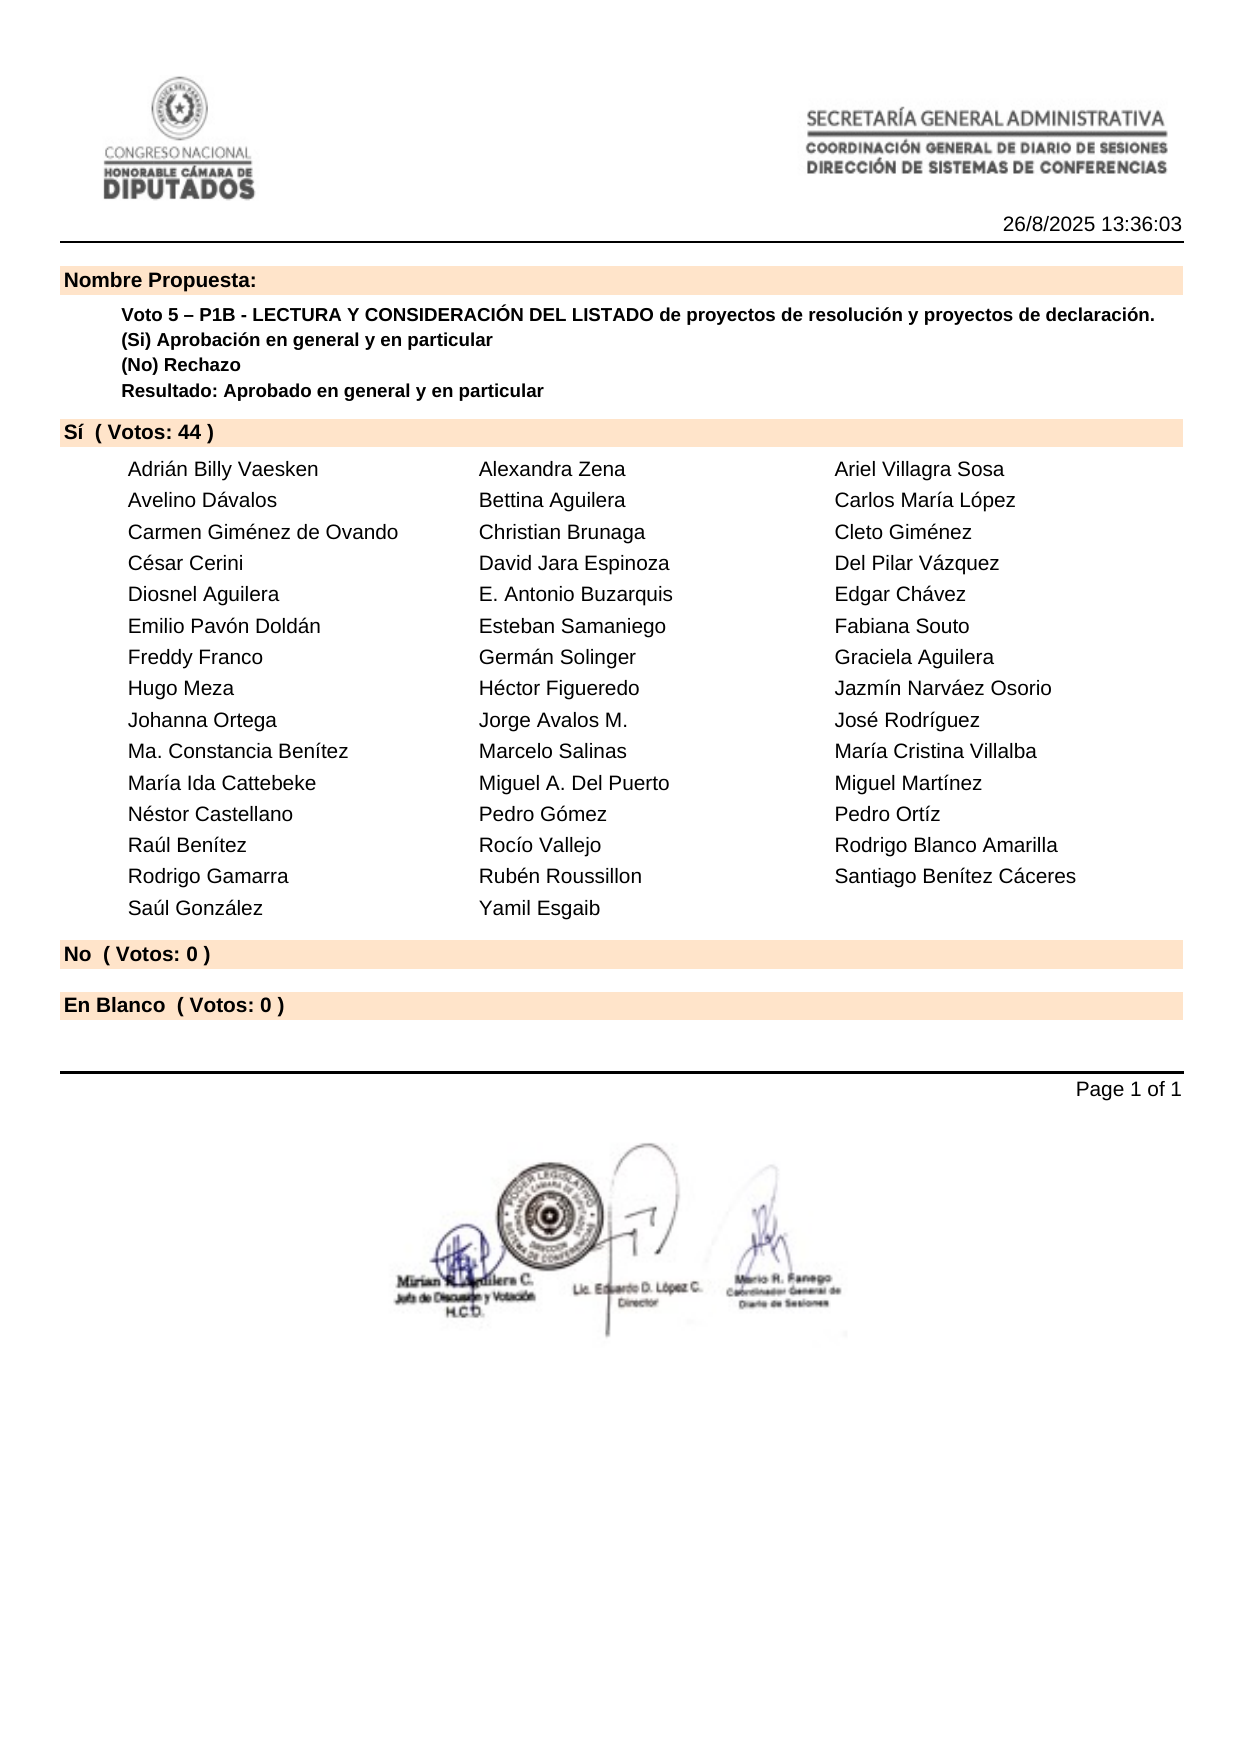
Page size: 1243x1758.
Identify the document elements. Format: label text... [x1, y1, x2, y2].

table_cell [1184, 863, 1189, 892]
table_cell Emilio Pavón Doldán [125, 613, 462, 641]
table_cell No ( Votos: 0 ) [60, 940, 1183, 969]
table_cell Carlos María López [831, 487, 1168, 516]
table_cell Ariel Villagra Sosa [831, 456, 1168, 484]
table_cell [1184, 738, 1189, 766]
table_cell Graciela Aguilera [831, 644, 1168, 672]
table_cell Avelino Dávalos [125, 487, 462, 516]
table_cell [462, 456, 476, 940]
table_cell Pedro Gómez [476, 801, 815, 829]
table_cell Diosnel Aguilera [125, 581, 462, 609]
table_cell José Rodríguez [831, 706, 1168, 735]
table_cell [476, 923, 815, 940]
table_cell [815, 1043, 831, 1071]
table_cell María Cristina Villalba [831, 738, 1168, 766]
table_cell [60, 295, 1183, 301]
table_cell [476, 1043, 815, 1071]
table_cell [1168, 456, 1183, 940]
table_cell Yamil Esgaib [476, 895, 815, 923]
table_cell Edgar Chávez [831, 581, 1168, 609]
table_cell [1184, 1076, 1189, 1110]
table_cell [1184, 245, 1189, 266]
table_cell César Cerini [125, 550, 462, 578]
table_cell [1184, 1020, 1189, 1043]
table_cell [60, 1020, 1183, 1043]
table_cell Santiago Benítez Cáceres [831, 863, 1168, 892]
table_cell [1184, 266, 1189, 295]
table_cell [815, 456, 831, 940]
table_cell Jorge Avalos M. [476, 706, 815, 735]
table_cell [1184, 675, 1189, 704]
table_cell [1184, 1043, 1189, 1071]
table_cell Sí ( Votos: 44 ) [60, 419, 1183, 447]
table_cell [1184, 940, 1189, 969]
table_cell Nombre Propuesta: [60, 266, 1183, 295]
table_header 26/8/2025 13:36:03 [649, 207, 1183, 241]
table_cell Rubén Roussillon [476, 863, 815, 892]
table_cell [1184, 769, 1189, 798]
table_cell María Ida Cattebeke [125, 769, 462, 798]
table_cell [831, 892, 1168, 940]
table_cell Page 1 of 1 [827, 1076, 1183, 1110]
table_cell Alexandra Zena [476, 456, 815, 484]
table_cell Rodrigo Gamarra [125, 863, 462, 892]
table_cell [1184, 923, 1189, 940]
table_cell Héctor Figueredo [476, 675, 815, 704]
table_cell [1184, 447, 1189, 456]
table_cell [1184, 487, 1189, 516]
table_cell [125, 1043, 462, 1071]
table_header [1184, 207, 1189, 241]
table_cell [60, 1043, 124, 1071]
table_cell [1184, 613, 1189, 641]
table_cell [1168, 1043, 1183, 1071]
table_cell [60, 969, 1183, 992]
table_cell [1184, 419, 1189, 447]
table_cell Ma. Constancia Benítez [125, 738, 462, 766]
table_cell Raúl Benítez [125, 832, 462, 860]
table_cell [60, 447, 1183, 456]
table_cell Freddy Franco [125, 644, 462, 672]
table_cell [125, 923, 462, 940]
table_cell [1184, 895, 1189, 923]
table_cell Carmen Giménez de Ovando [125, 518, 462, 547]
table_cell [118, 401, 1178, 418]
table_cell Cleto Giménez [831, 518, 1168, 547]
table_cell En Blanco ( Votos: 0 ) [60, 992, 1183, 1020]
table_cell [1184, 518, 1189, 547]
table_cell [60, 456, 124, 940]
table_cell E. Antonio Buzarquis [476, 581, 815, 609]
table_cell Adrián Billy Vaesken [125, 456, 462, 484]
table_cell Johanna Ortega [125, 706, 462, 735]
table_cell [1184, 644, 1189, 672]
table_cell Hugo Meza [125, 675, 462, 704]
table_cell [462, 1043, 476, 1071]
table_cell Esteban Samaniego [476, 613, 815, 641]
table_cell Marcelo Salinas [476, 738, 815, 766]
table_cell Miguel A. Del Puerto [476, 769, 815, 798]
table_cell [1184, 969, 1189, 992]
table_cell [60, 245, 1183, 266]
table_cell [1184, 456, 1189, 484]
table_cell Jazmín Narváez Osorio [831, 675, 1168, 704]
table_cell Rocío Vallejo [476, 832, 815, 860]
table_cell Miguel Martínez [831, 769, 1168, 798]
table_cell Voto 5 – P1B - LECTURA Y CONSIDERACIÓN DEL LISTADO de proyectos de resolución y proyectos de declaración. (Si) Aprobación en general y en particular (No) Rechazo Resultado: Aprobado en general y en particular [118, 301, 1178, 401]
table_cell Bettina Aguilera [476, 487, 815, 516]
table_cell [1184, 706, 1189, 735]
table_header [60, 207, 649, 241]
table_cell [1184, 550, 1189, 578]
table_cell Pedro Ortíz [831, 801, 1168, 829]
table_cell [1184, 801, 1189, 829]
table_cell Christian Brunaga [476, 518, 815, 547]
table_cell Germán Solinger [476, 644, 815, 672]
table_cell [60, 301, 118, 418]
table_cell [831, 1043, 1168, 1071]
table_cell [1178, 301, 1189, 418]
table_cell David Jara Espinoza [476, 550, 815, 578]
table_cell Rodrigo Blanco Amarilla [831, 832, 1168, 860]
table_cell Néstor Castellano [125, 801, 462, 829]
table_cell Fabiana Souto [831, 613, 1168, 641]
table_cell [1184, 581, 1189, 609]
table_cell Saúl González [125, 895, 462, 923]
table_cell [60, 1076, 827, 1110]
table_cell [1184, 832, 1189, 860]
table_cell Del Pilar Vázquez [831, 550, 1168, 578]
table_cell [1184, 992, 1189, 1020]
